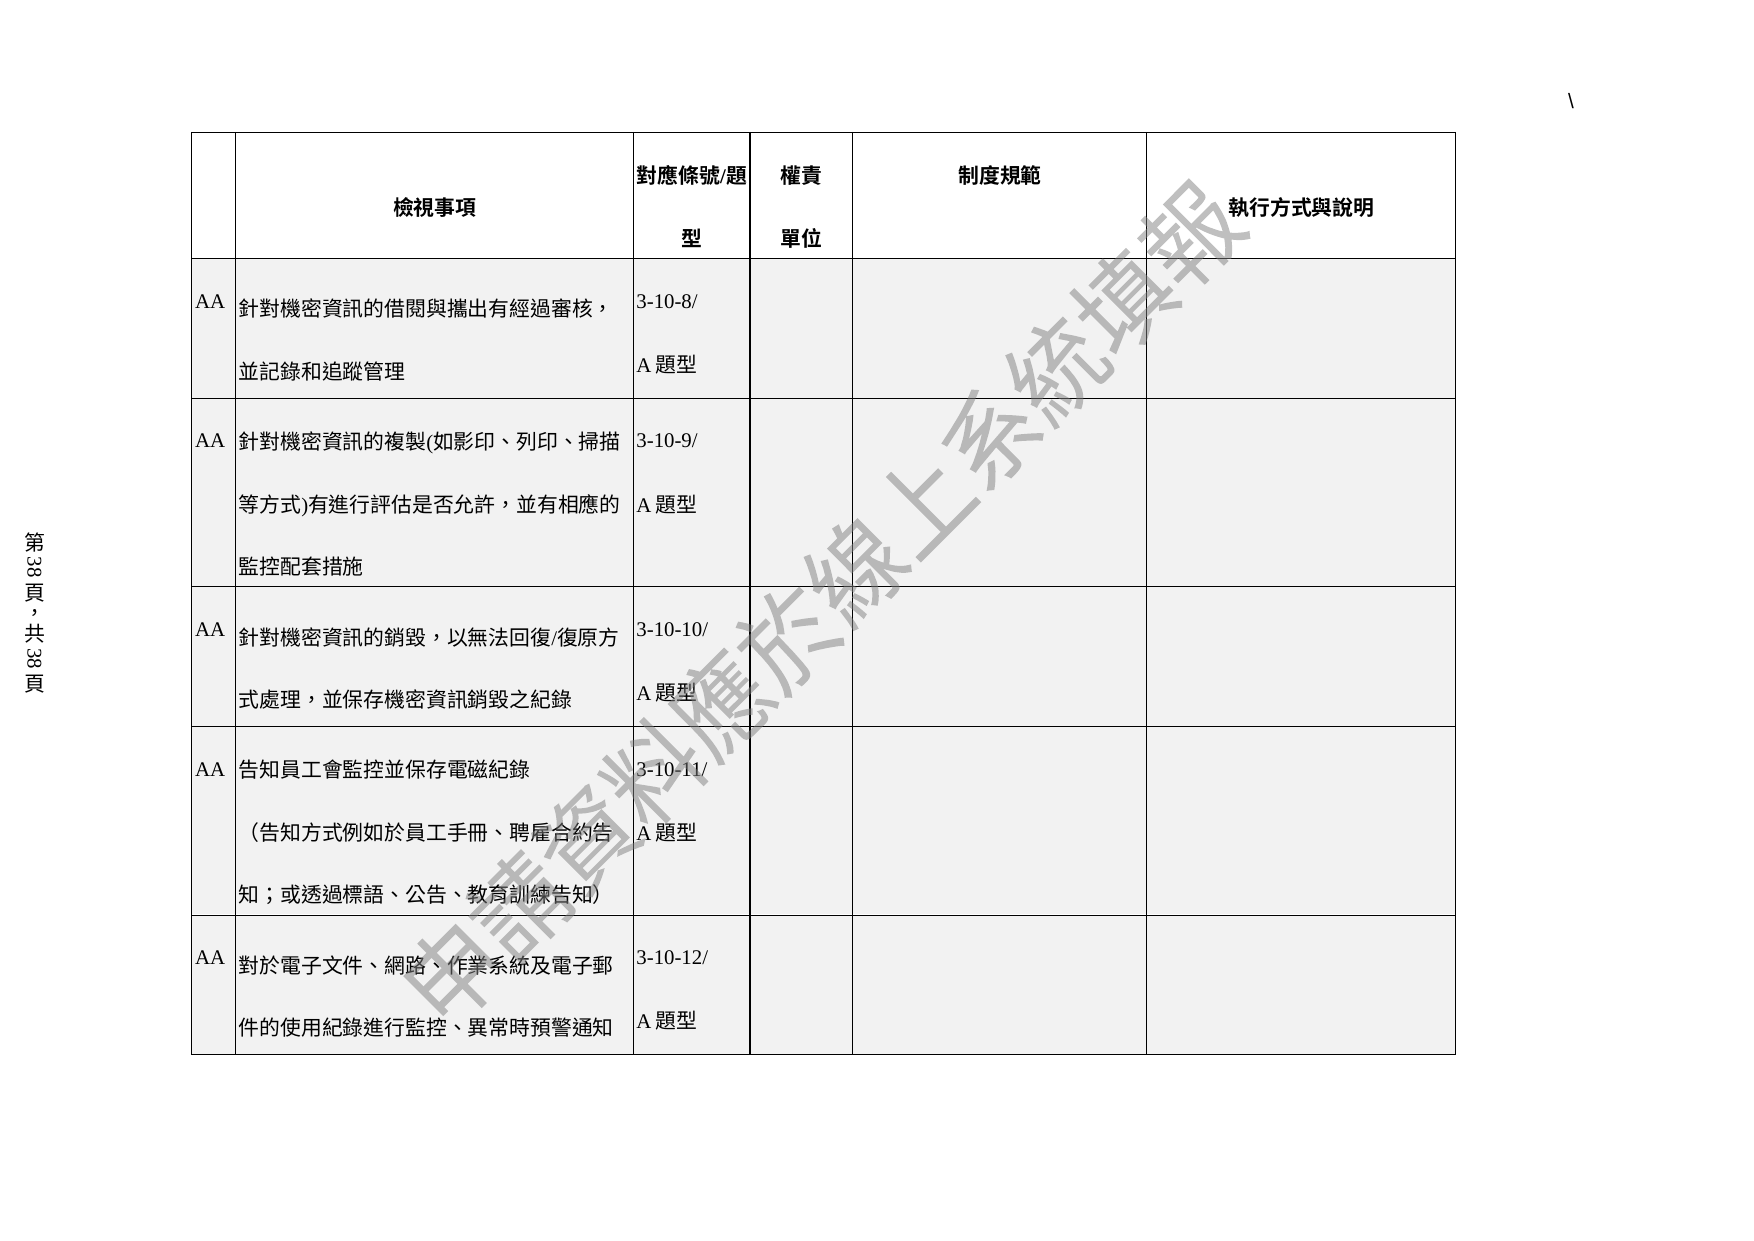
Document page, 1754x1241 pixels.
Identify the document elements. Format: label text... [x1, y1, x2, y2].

table_cell [837, 534, 852, 553]
table_header 執行方式與說明 [1147, 133, 1455, 258]
table_cell [1115, 259, 1146, 273]
table_cell 針對機密資訊的借閱與攜出有經過審核，並記錄和追蹤管理 [236, 259, 633, 398]
table_cell AA [192, 916, 235, 1054]
table_cell 對於電子文件、網路、作業系統及電子郵件的使用紀錄進行監控、異常時預警通知 [236, 916, 633, 1054]
table_cell [853, 259, 1146, 398]
table_header 制度規範 [853, 133, 1146, 258]
table_cell [751, 916, 852, 1054]
table_cell [1126, 285, 1146, 308]
table_cell 告知員工會監控並保存電磁紀錄 （告知方式例如於員工手冊、聘雇合約告知；或透過標語、公告、教育訓練告知） [236, 727, 633, 914]
table_cell [853, 399, 1146, 586]
table_cell 3-10-9/ A題型 [634, 399, 749, 586]
table_cell [853, 916, 1146, 1054]
table_cell [751, 587, 797, 648]
table_cell [751, 727, 852, 914]
table_cell [1147, 587, 1455, 726]
table_cell 3-10-12/ A題型 [634, 916, 749, 1054]
table_cell [853, 587, 1146, 726]
table_cell [751, 259, 852, 398]
table_cell AA [192, 587, 235, 726]
table_cell 3-10-8/ A題型 [634, 259, 749, 398]
table_cell [751, 587, 852, 726]
table_cell [1111, 270, 1134, 293]
table_cell [853, 561, 890, 586]
table_header 權責 單位 [751, 133, 852, 258]
table_cell [1134, 301, 1146, 316]
table_cell [1147, 399, 1455, 586]
table_cell AA [192, 399, 235, 586]
table_cell 針對機密資訊的銷毀，以無法回復/復原方式處理，並保存機密資訊銷毀之紀錄 [236, 587, 633, 726]
table_cell 針對機密資訊的複製(如影印、列印、掃描等方式)有進行評估是否允許，並有相應的監控配套措施 [236, 399, 633, 586]
table_cell [1147, 727, 1455, 914]
table_cell [1147, 293, 1157, 306]
table_cell 3-10-10/ A題型 [634, 587, 749, 726]
table_cell [751, 399, 852, 586]
table_cell [1147, 916, 1455, 1054]
table_cell AA [192, 727, 235, 914]
table_header 檢視事項 [236, 133, 633, 258]
table_cell AA [192, 259, 235, 398]
table_cell [861, 579, 871, 586]
table_cell [835, 587, 842, 595]
table_cell [1147, 259, 1455, 398]
table_header 對應條號/題型 [634, 133, 749, 258]
table_cell 3-10-11/ A題型 [634, 727, 749, 914]
table_cell [1118, 278, 1141, 301]
table_cell [847, 554, 852, 563]
table_cell [853, 539, 872, 562]
table_cell [853, 727, 1146, 914]
table_cell [853, 529, 862, 542]
table_header [192, 133, 235, 258]
